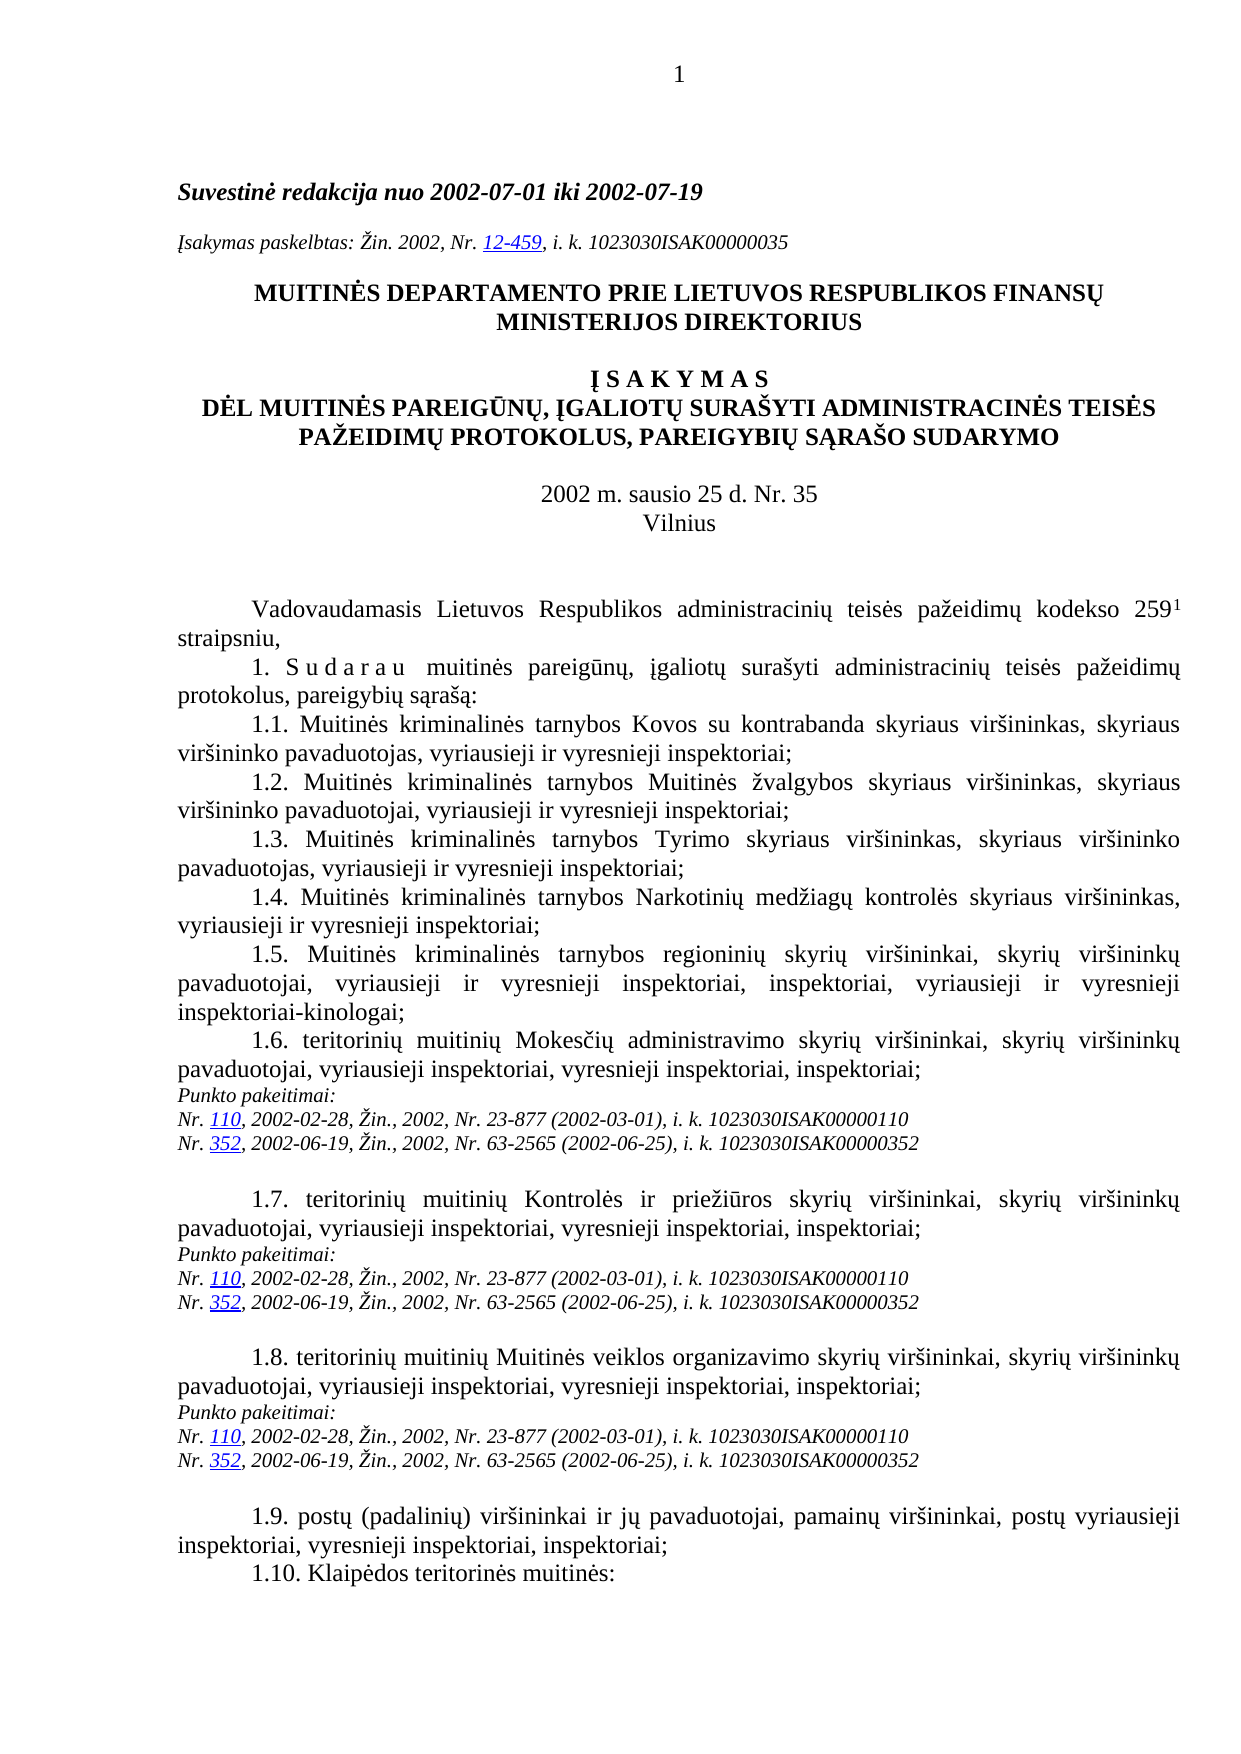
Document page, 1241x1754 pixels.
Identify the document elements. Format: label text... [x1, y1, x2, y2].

text Į S A K Y M A S [177, 364, 1181, 393]
text 1.6. teritorinių muitinių Mokesčių administravimo skyrių viršininkai, skyrių viršininkų pavaduotojai, vyriausieji inspektoriai, vyresnieji inspektoriai, inspektoriai; [177, 1026, 1181, 1083]
text Įsakymas paskelbtas: Žin. 2002, Nr. 12-459, i. k. 1023030ISAK00000035 [177, 230, 1181, 254]
text Vadovaudamasis Lietuvos Respublikos administracinių teisės pažeidimų kodekso 2591 straipsniu, [177, 594, 1181, 652]
text 1.1. Muitinės kriminalinės tarnybos Kovos su kontrabanda skyriaus viršininkas, skyriaus viršininko pavaduotojas, vyriausieji ir vyresnieji inspektoriai; [177, 709, 1181, 767]
text 1. Sudarau muitinės pareigūnų, įgaliotų surašyti administracinių teisės pažeidimų protokolus, pareigybių sąrašą: [177, 652, 1181, 709]
text Suvestinė redakcija nuo 2002-07-01 iki 2002-07-19 [177, 177, 1181, 206]
text Punkto pakeitimai: [177, 1242, 1181, 1266]
text 1.4. Muitinės kriminalinės tarnybos Narkotinių medžiagų kontrolės skyriaus viršininkas, vyriausieji ir vyresnieji inspektoriai; [177, 882, 1181, 939]
text MUITINĖS DEPARTAMENTO PRIE LIETUVOS RESPUBLIKOS FINANSŲ MINISTERIJOS DIREKTORIUS [177, 278, 1181, 336]
text 1.5. Muitinės kriminalinės tarnybos regioninių skyrių viršininkai, skyrių viršininkų pavaduotojai, vyriausieji ir vyresnieji inspektoriai, inspektoriai, vyriausieji ir vyresnieji inspektoriai-kinologai; [177, 939, 1181, 1026]
text DĖL MUITINĖS PAREIGŪNŲ, ĮGALIOTŲ SURAŠYTI ADMINISTRACINĖS TEISĖS PAŽEIDIMŲ PROTOKOLUS, PAREIGYBIŲ SĄRAŠO SUDARYMO [177, 393, 1181, 451]
text Nr. 110, 2002-02-28, Žin., 2002, Nr. 23-877 (2002-03-01), i. k. 1023030ISAK00000110 [177, 1266, 1181, 1290]
text Nr. 352, 2002-06-19, Žin., 2002, Nr. 63-2565 (2002-06-25), i. k. 1023030ISAK00000352 [177, 1448, 1181, 1472]
text 1.3. Muitinės kriminalinės tarnybos Tyrimo skyriaus viršininkas, skyriaus viršininko pavaduotojas, vyriausieji ir vyresnieji inspektoriai; [177, 824, 1181, 882]
text 2002 m. sausio 25 d. Nr. 35 [177, 479, 1181, 508]
text Nr. 110, 2002-02-28, Žin., 2002, Nr. 23-877 (2002-03-01), i. k. 1023030ISAK00000110 [177, 1424, 1181, 1448]
text Vilnius [177, 508, 1181, 537]
text Nr. 352, 2002-06-19, Žin., 2002, Nr. 63-2565 (2002-06-25), i. k. 1023030ISAK00000352 [177, 1290, 1181, 1314]
text Nr. 352, 2002-06-19, Žin., 2002, Nr. 63-2565 (2002-06-25), i. k. 1023030ISAK00000352 [177, 1131, 1181, 1155]
text Nr. 110, 2002-02-28, Žin., 2002, Nr. 23-877 (2002-03-01), i. k. 1023030ISAK00000110 [177, 1107, 1181, 1131]
text Punkto pakeitimai: [177, 1083, 1181, 1107]
text 1.10. Klaipėdos teritorinės muitinės: [177, 1558, 1181, 1587]
text 1.2. Muitinės kriminalinės tarnybos Muitinės žvalgybos skyriaus viršininkas, skyriaus viršininko pavaduotojai, vyriausieji ir vyresnieji inspektoriai; [177, 767, 1181, 824]
text 1.7. teritorinių muitinių Kontrolės ir priežiūros skyrių viršininkai, skyrių viršininkų pavaduotojai, vyriausieji inspektoriai, vyresnieji inspektoriai, inspektoriai; [177, 1184, 1181, 1242]
text 1.9. postų (padalinių) viršininkai ir jų pavaduotojai, pamainų viršininkai, postų vyriausieji inspektoriai, vyresnieji inspektoriai, inspektoriai; [177, 1501, 1181, 1558]
text Punkto pakeitimai: [177, 1400, 1181, 1424]
text 1.8. teritorinių muitinių Muitinės veiklos organizavimo skyrių viršininkai, skyrių viršininkų pavaduotojai, vyriausieji inspektoriai, vyresnieji inspektoriai, inspektoriai; [177, 1342, 1181, 1400]
